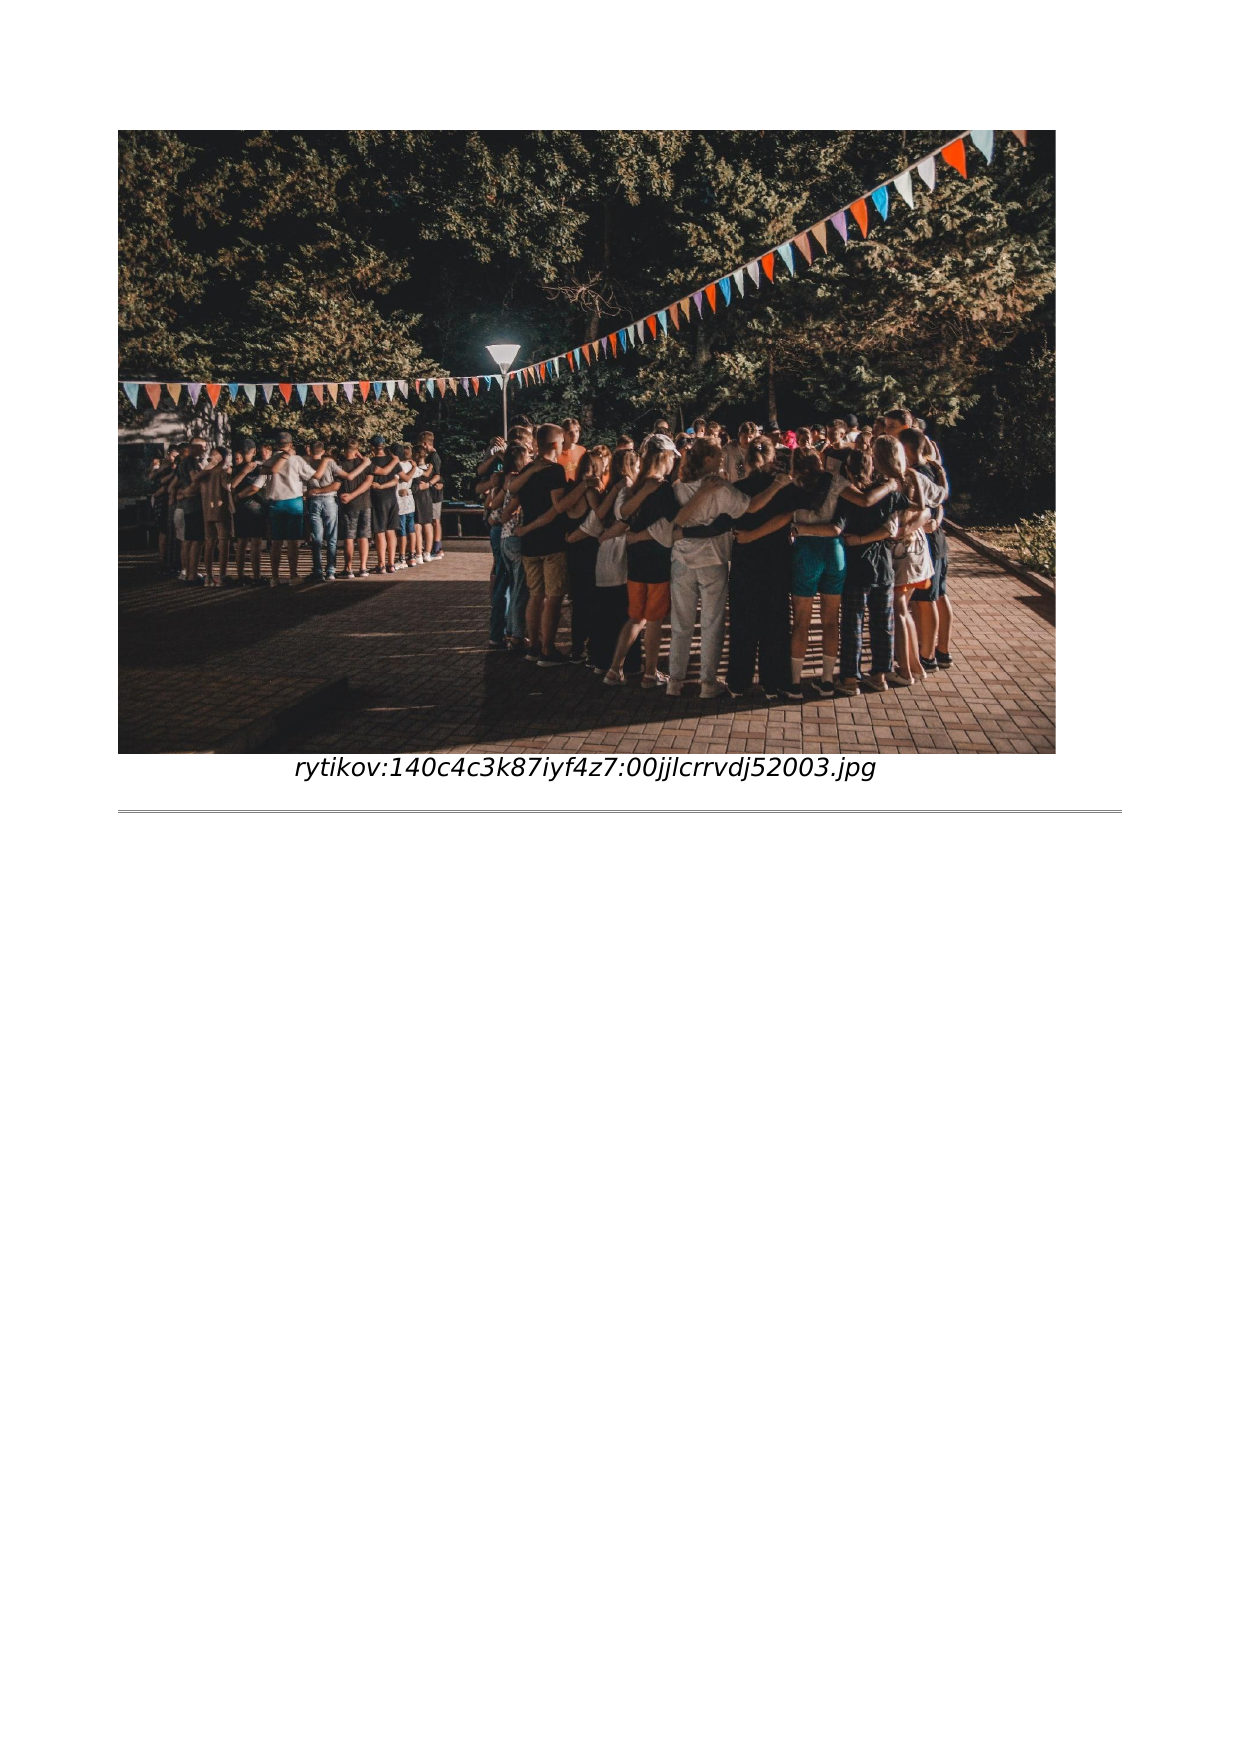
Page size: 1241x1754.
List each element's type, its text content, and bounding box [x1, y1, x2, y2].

picture [118, 130, 1056, 754]
text rytikov:140c4c3k87iyf4z7:00jjlcrrvdj52003.jpg [118, 754, 1056, 783]
